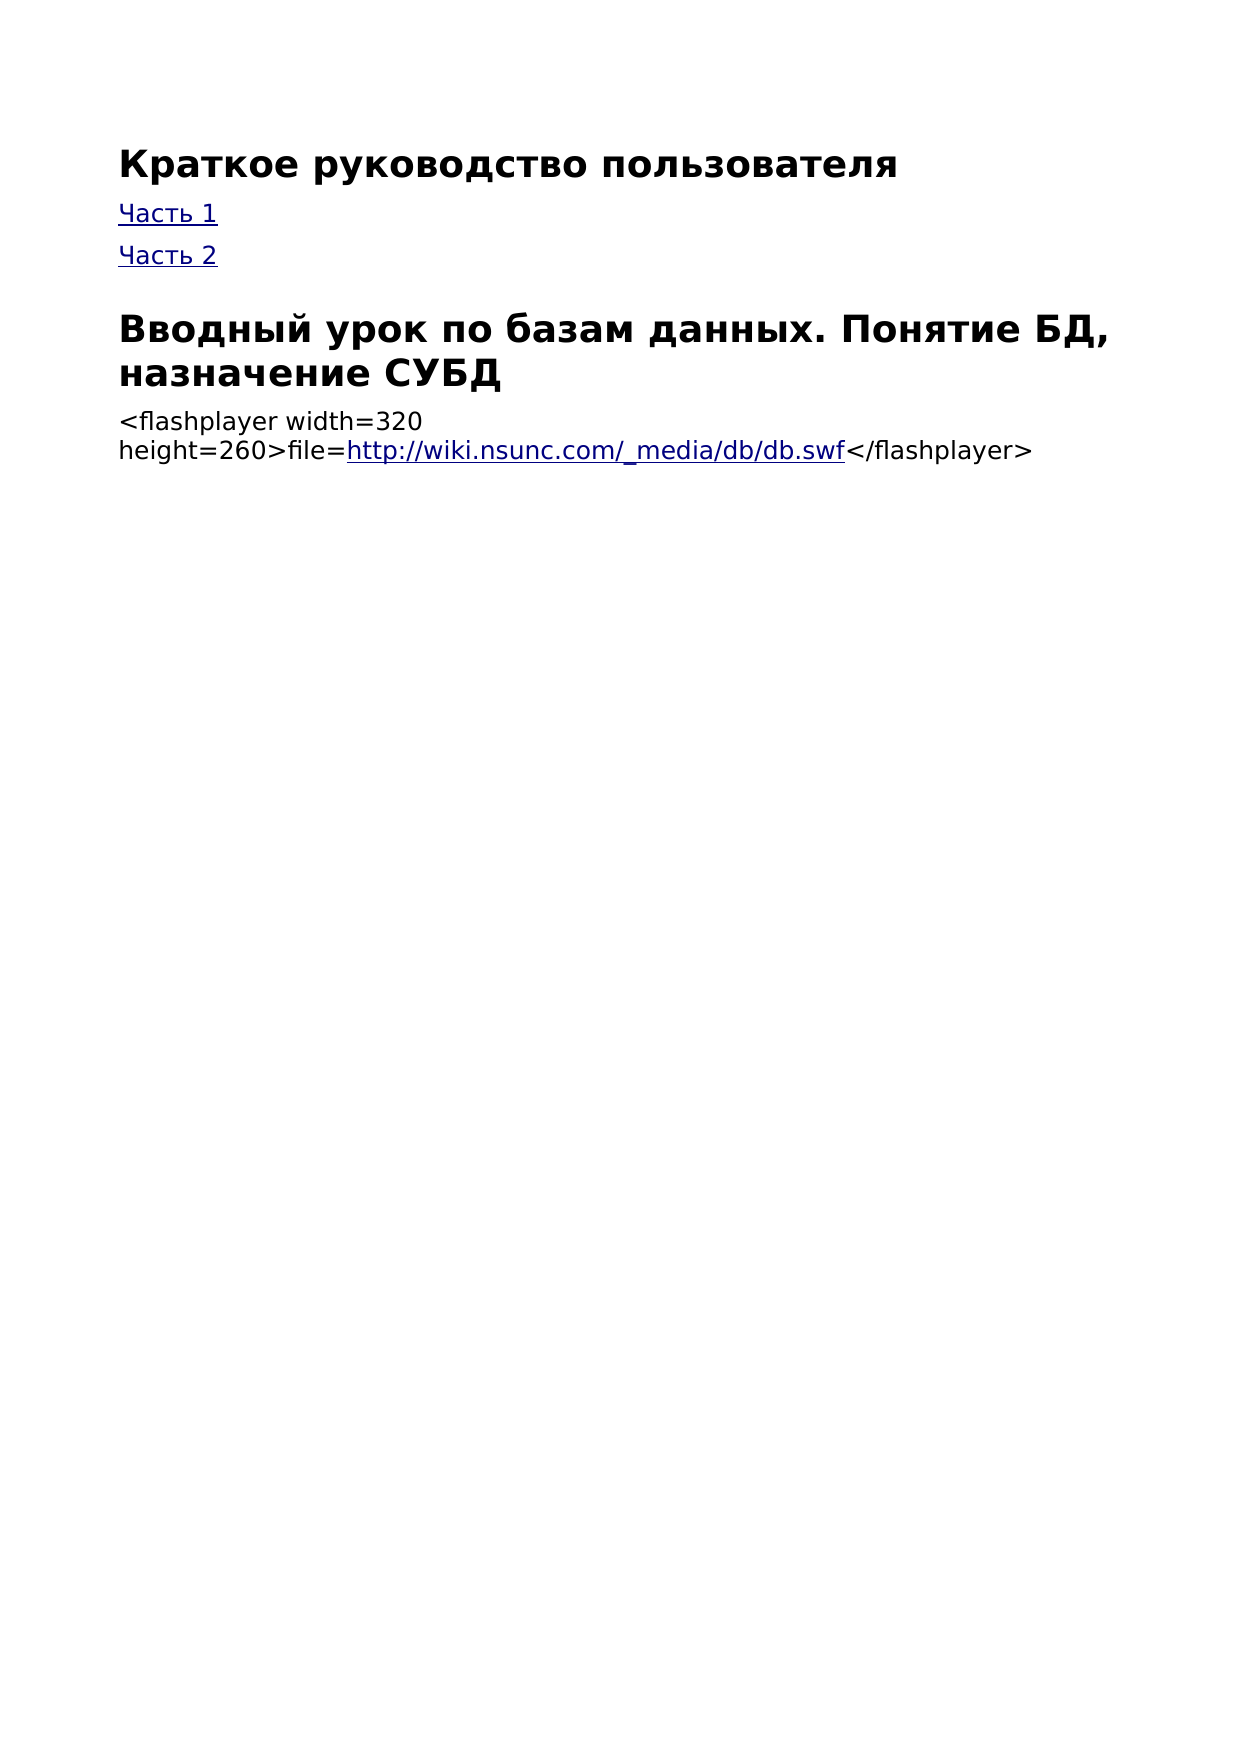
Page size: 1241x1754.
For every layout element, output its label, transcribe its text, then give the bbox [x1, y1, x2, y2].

text Часть 2 [118, 241, 1122, 270]
text Часть 1 [118, 199, 1122, 228]
subtitle Вводный урок по базам данных. Понятие БД, назначение СУБД [118, 308, 1122, 395]
text <flashplayer width=320 height=260>file=http://wiki.nsunc.com/_media/db/db.swf</flashplayer> [118, 407, 1122, 466]
subtitle Краткое руководство пользователя [118, 143, 1122, 187]
